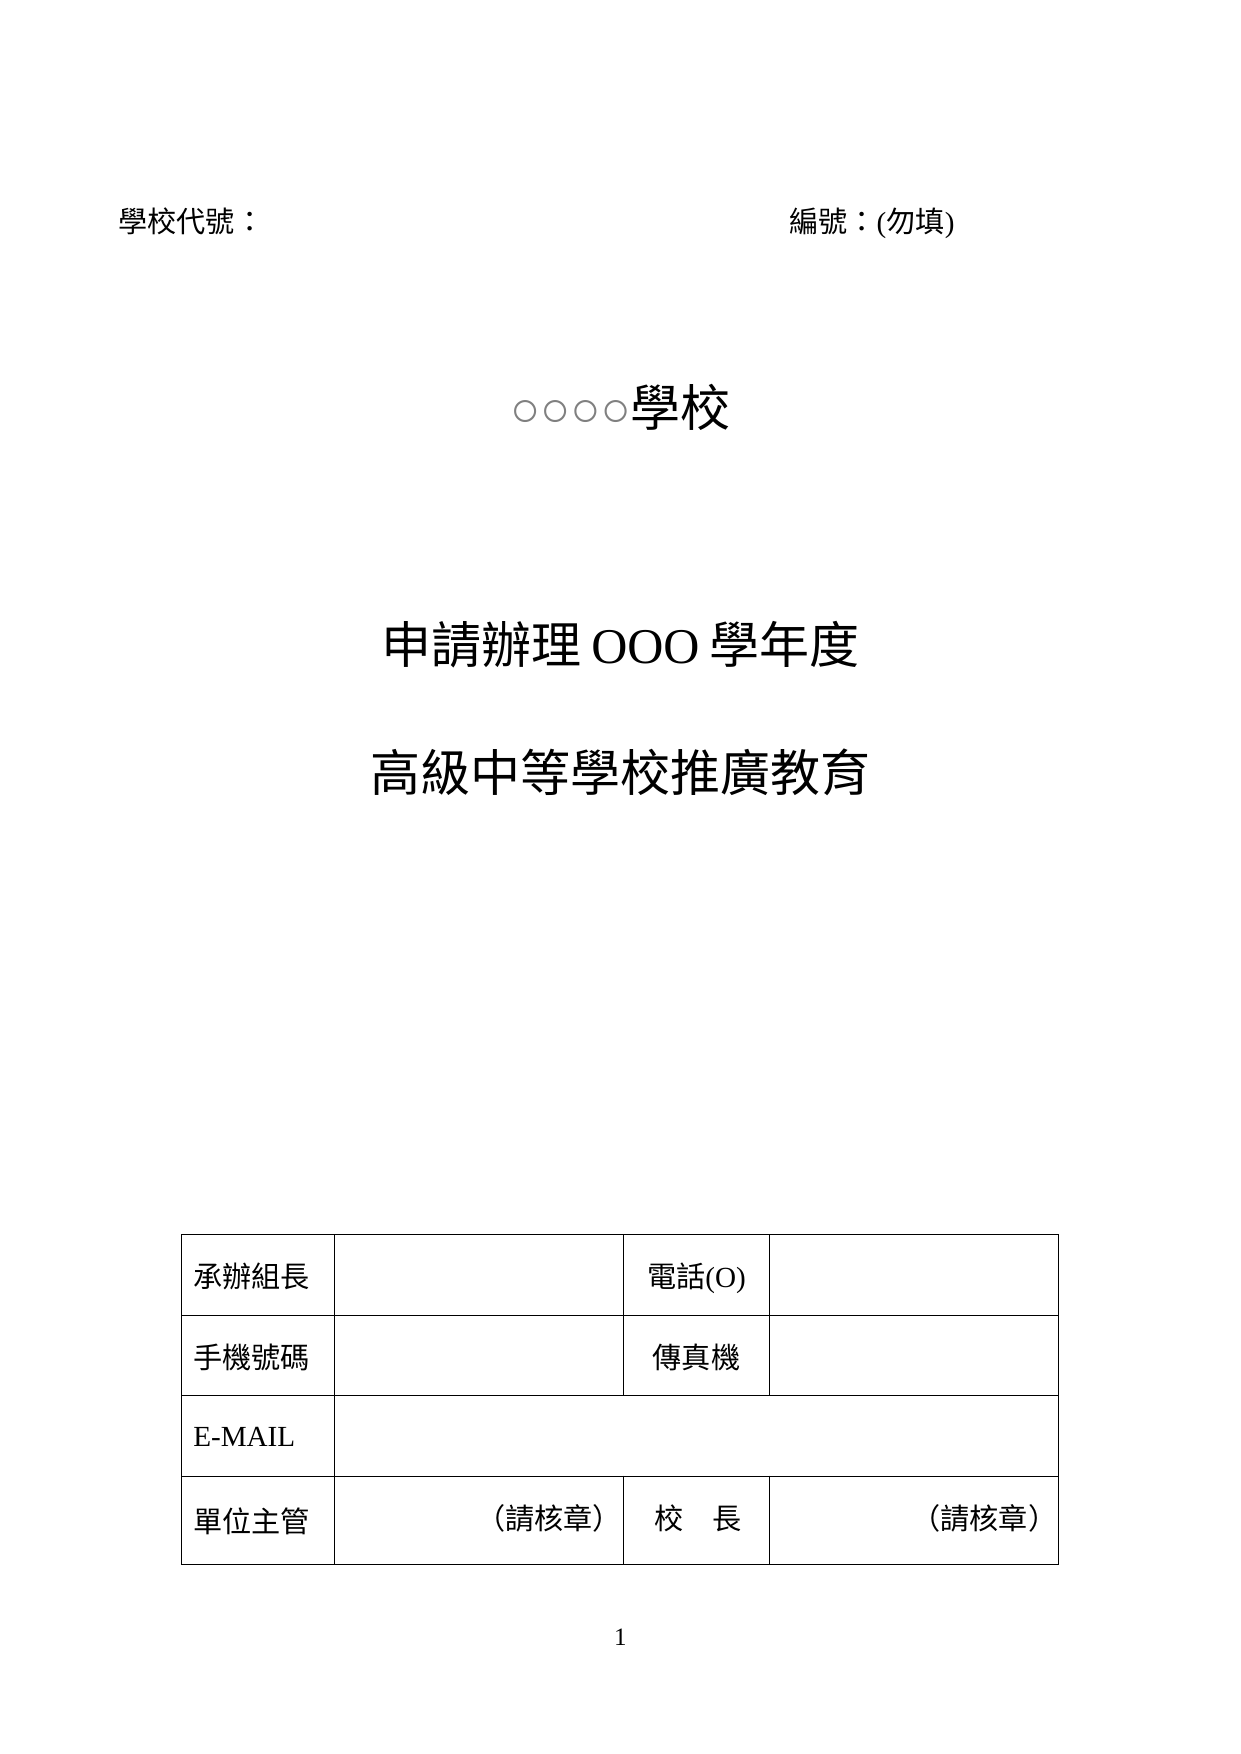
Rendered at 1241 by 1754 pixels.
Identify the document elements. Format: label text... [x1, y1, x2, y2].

text 申請辦理OOO學年度 [118, 605, 1122, 678]
table_header [335, 1235, 623, 1315]
text 學校代號： 編號：(勿填) [118, 198, 1122, 241]
table_cell 校 長 [624, 1477, 769, 1563]
table_cell [335, 1396, 1058, 1476]
table_cell [770, 1316, 1058, 1395]
table_cell E-MAIL [182, 1396, 334, 1476]
text ○○○○學校 [118, 368, 1122, 441]
table_header [770, 1235, 1058, 1315]
table_cell [335, 1316, 623, 1395]
table_cell 單位主管 [182, 1477, 334, 1563]
text 高級中等學校推廣教育 [118, 733, 1122, 806]
table_cell 手機號碼 [182, 1316, 334, 1395]
table_header 承辦組長 [182, 1235, 334, 1315]
table_cell （請核章） [335, 1477, 623, 1563]
table_cell （請核章） [770, 1477, 1058, 1563]
table_header 電話(O) [624, 1235, 769, 1315]
table_cell 傳真機 [624, 1316, 769, 1395]
